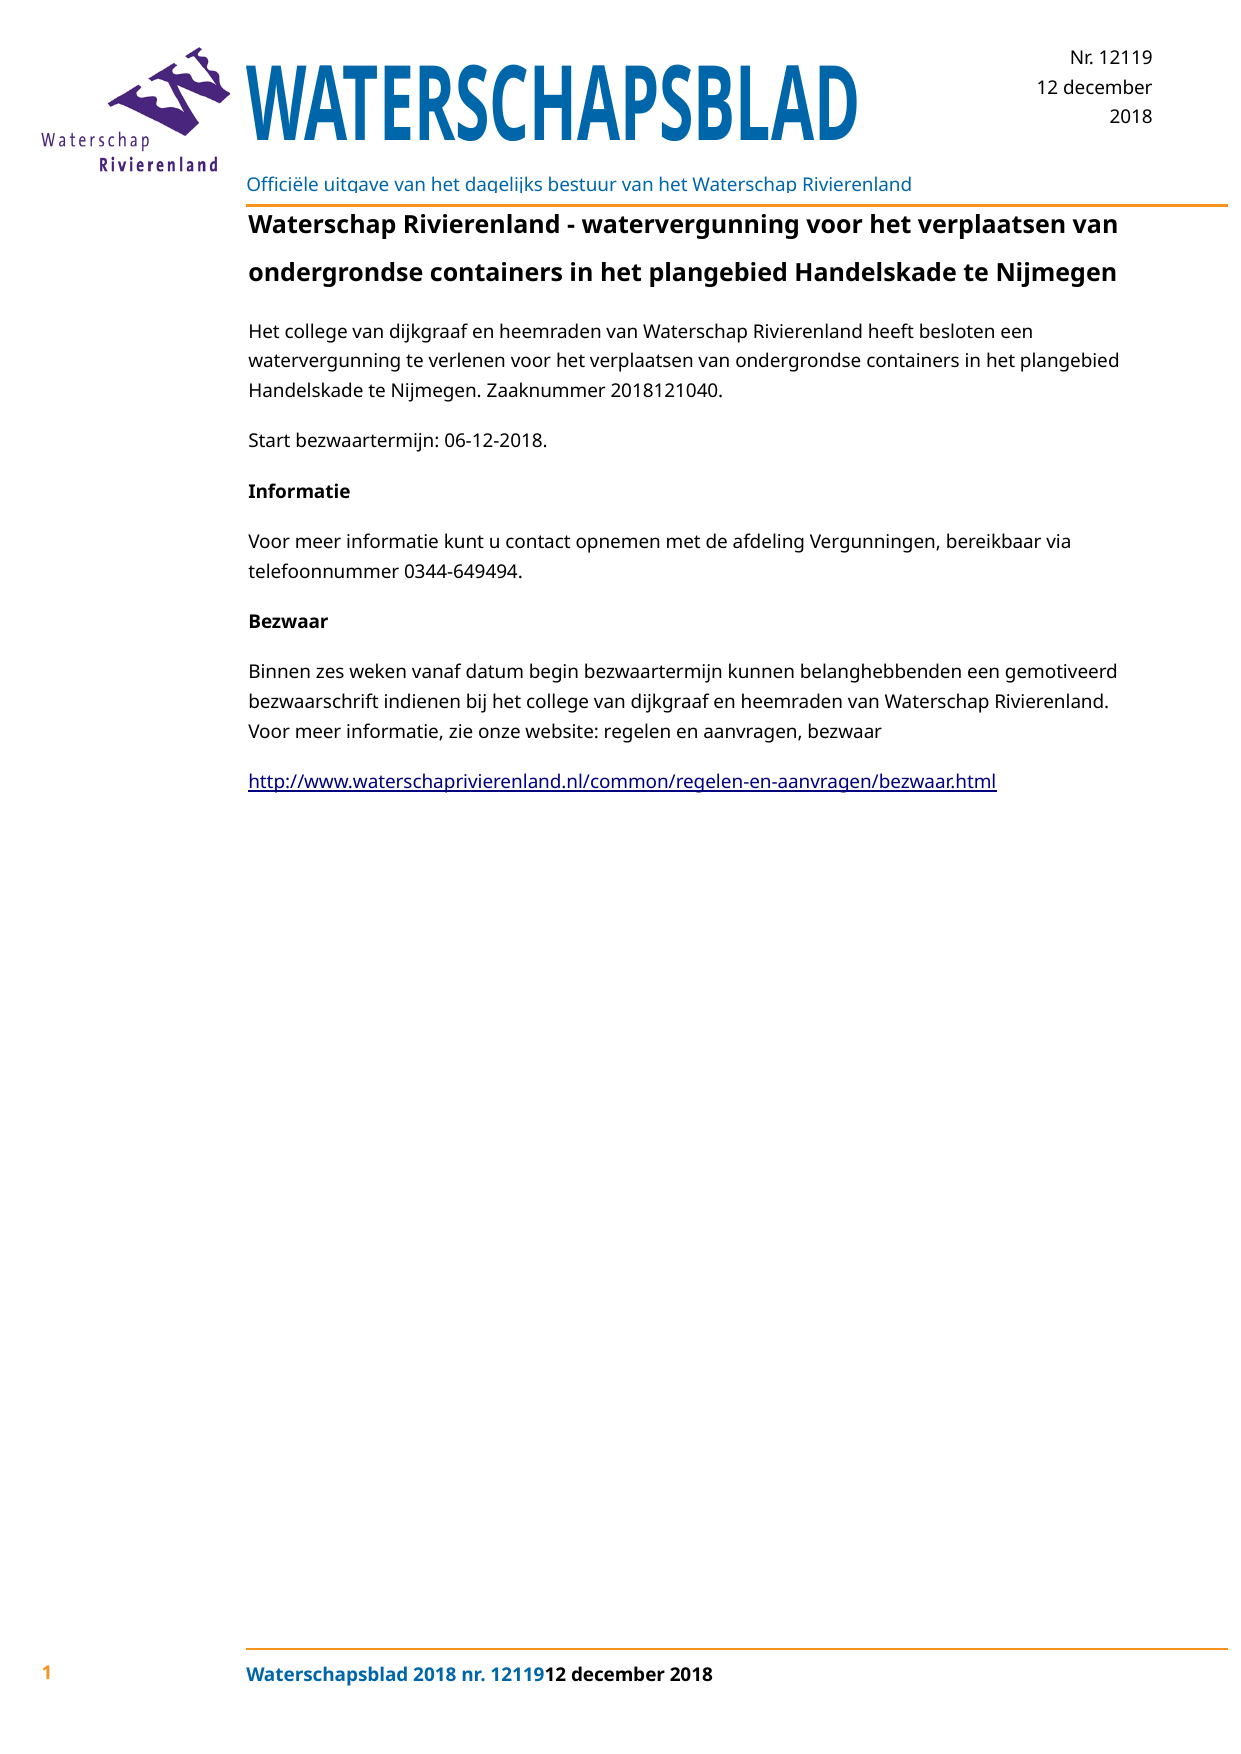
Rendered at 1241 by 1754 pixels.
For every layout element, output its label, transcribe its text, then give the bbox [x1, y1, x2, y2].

text Het college van dijkgraaf en heemraden van Waterschap Rivierenland heeft besloten een watervergunning te verlenen voor het verplaatsen van ondergrondse containers in het plangebied Handelskade te Nijmegen. Zaaknummer 2018121040. [248, 318, 1152, 403]
text http://www.waterschaprivierenland.nl/common/regelen-en-aanvragen/bezwaar.html [248, 768, 1152, 794]
text Voor meer informatie kunt u contact opnemen met de afdeling Vergunningen, bereikbaar via telefoonnummer 0344-649494. [248, 528, 1152, 584]
text Waterschap Rivierenland - watervergunning voor het verplaatsen van ondergrondse containers in het plangebied Handelskade te Nijmegen [248, 207, 1152, 288]
picture [41, 47, 231, 172]
text Bezwaar [248, 608, 1152, 634]
text Binnen zes weken vanaf datum begin bezwaartermijn kunnen belanghebbenden een gemotiveerd bezwaarschrift indienen bij het college van dijkgraaf en heemraden van Waterschap Rivierenland. Voor meer informatie, zie onze website: regelen en aanvragen, bezwaar [248, 659, 1152, 744]
text Informatie [248, 478, 1152, 504]
text Start bezwaartermijn: 06-12-2018. [248, 427, 1152, 453]
